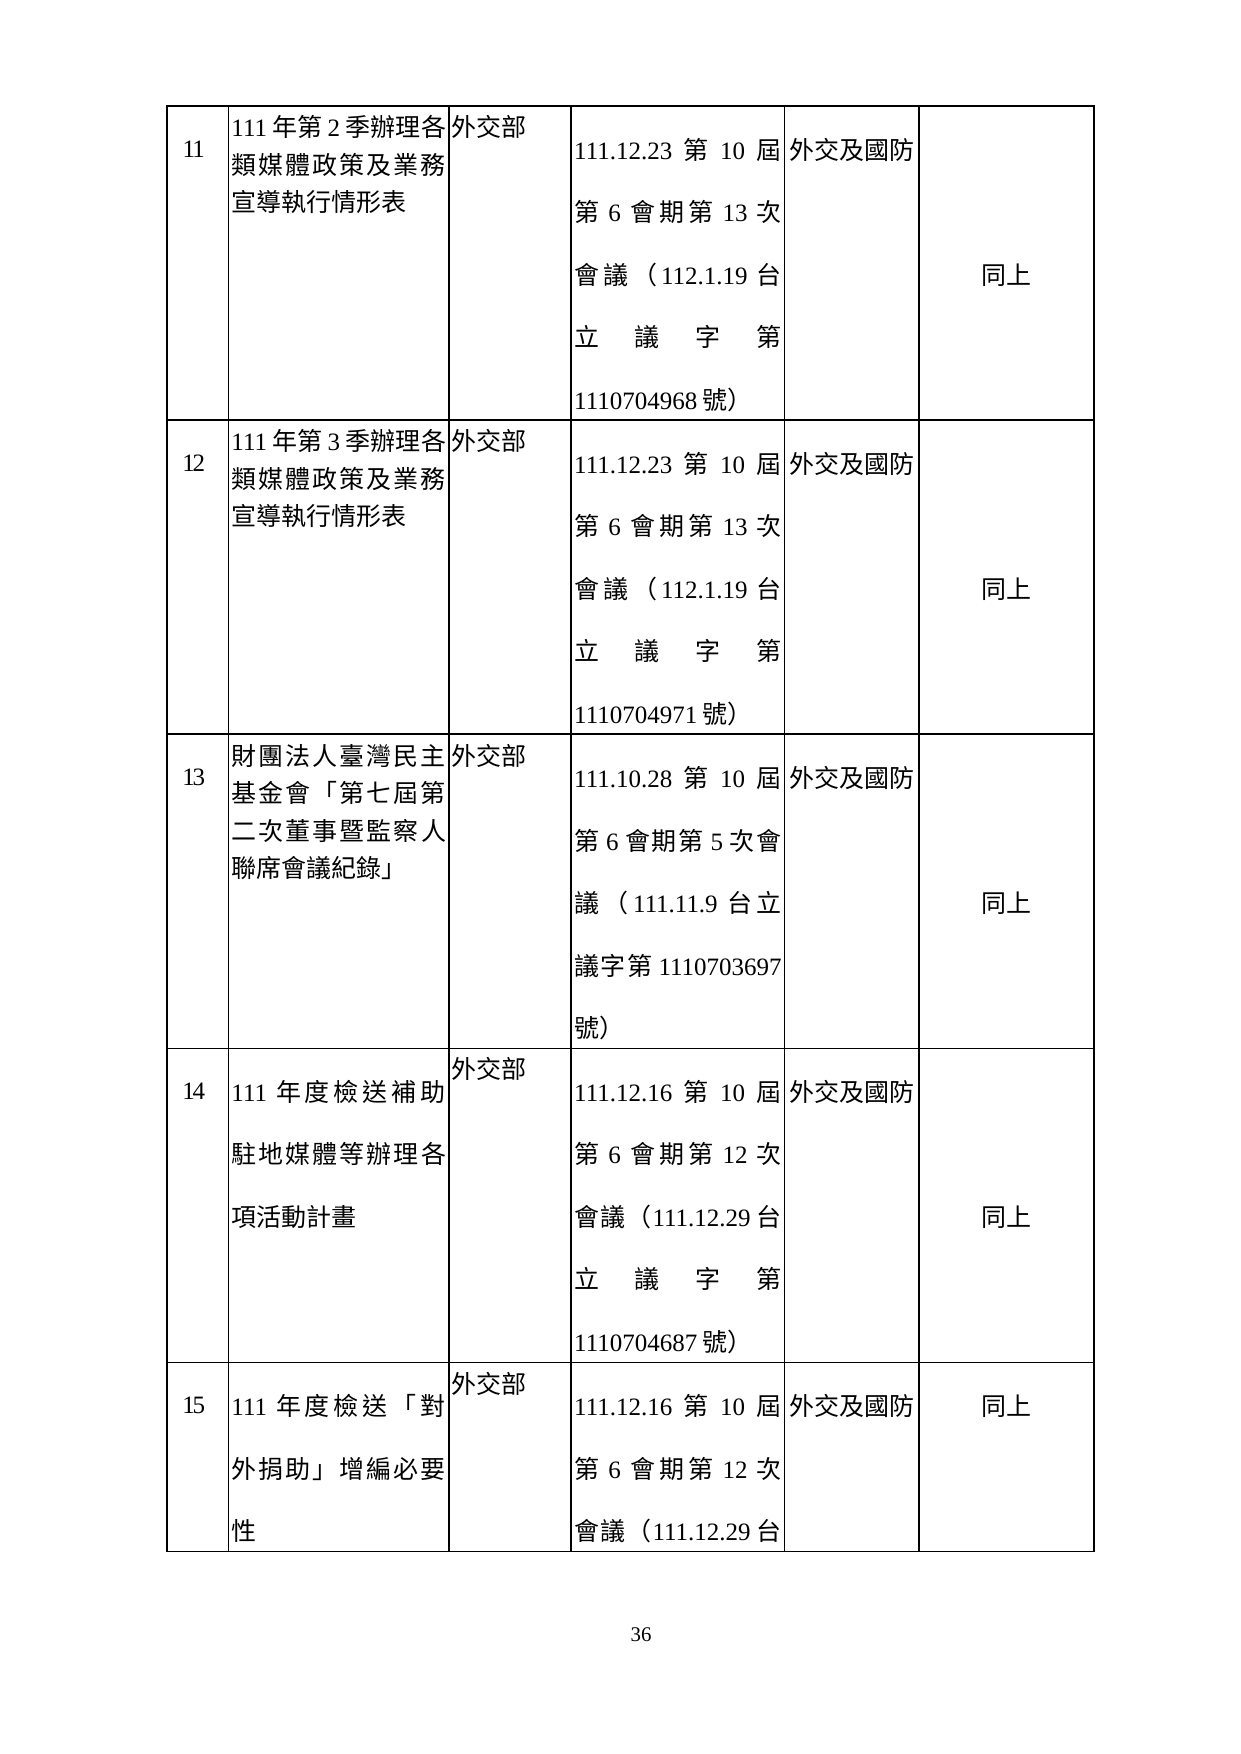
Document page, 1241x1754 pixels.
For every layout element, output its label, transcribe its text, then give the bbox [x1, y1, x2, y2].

table_cell 外交及國防 [785, 1363, 918, 1551]
table_cell [168, 1363, 228, 1551]
table_cell 同上 [920, 1363, 1093, 1551]
table_cell 外交部 [450, 735, 570, 1047]
table_cell 外交及國防 [785, 107, 918, 419]
table_cell 111.12.16第10屆第6會期第12次會議（111.12.29台 [572, 1363, 784, 1551]
table_cell 外交部 [450, 421, 570, 733]
table_cell 同上 [920, 735, 1093, 1047]
table_cell 外交部 [450, 107, 570, 419]
table_cell 111.12.16第10屆第6會期第12次會議（111.12.29台立議字第1110704687號） [572, 1049, 784, 1361]
table_cell 111年第2季辦理各類媒體政策及業務宣導執行情形表 [229, 107, 448, 419]
table_cell 111年度檢送補助駐地媒體等辦理各項活動計畫 [229, 1049, 448, 1361]
table_cell 111.12.23第10屆第6會期第13次會議（112.1.19台立議字第1110704968號） [572, 107, 784, 419]
table_cell 外交部 [450, 1049, 570, 1361]
table_cell 同上 [920, 107, 1093, 419]
table_cell 111年第3季辦理各類媒體政策及業務宣導執行情形表 [229, 421, 448, 733]
table_cell 外交及國防 [785, 1049, 918, 1361]
table_cell 同上 [920, 421, 1093, 733]
table_cell [168, 1049, 228, 1361]
table_cell [168, 107, 228, 419]
table_cell 同上 [920, 1049, 1093, 1361]
table_cell 財團法人臺灣民主基金會「第七屆第二次董事暨監察人聯席會議紀錄」 [229, 735, 448, 1047]
table_cell 111年度檢送「對外捐助」增編必要性 [229, 1363, 448, 1551]
table_cell 111.12.23第10屆第6會期第13次會議（112.1.19台立議字第1110704971號） [572, 421, 784, 733]
table_cell 外交及國防 [785, 421, 918, 733]
table_cell 111.10.28第10屆第6會期第5次會議（111.11.9台立議字第1110703697號） [572, 735, 784, 1047]
table_cell [168, 735, 228, 1047]
table_cell 外交及國防 [785, 735, 918, 1047]
table_cell 外交部 [450, 1363, 570, 1551]
table_cell [168, 421, 228, 733]
